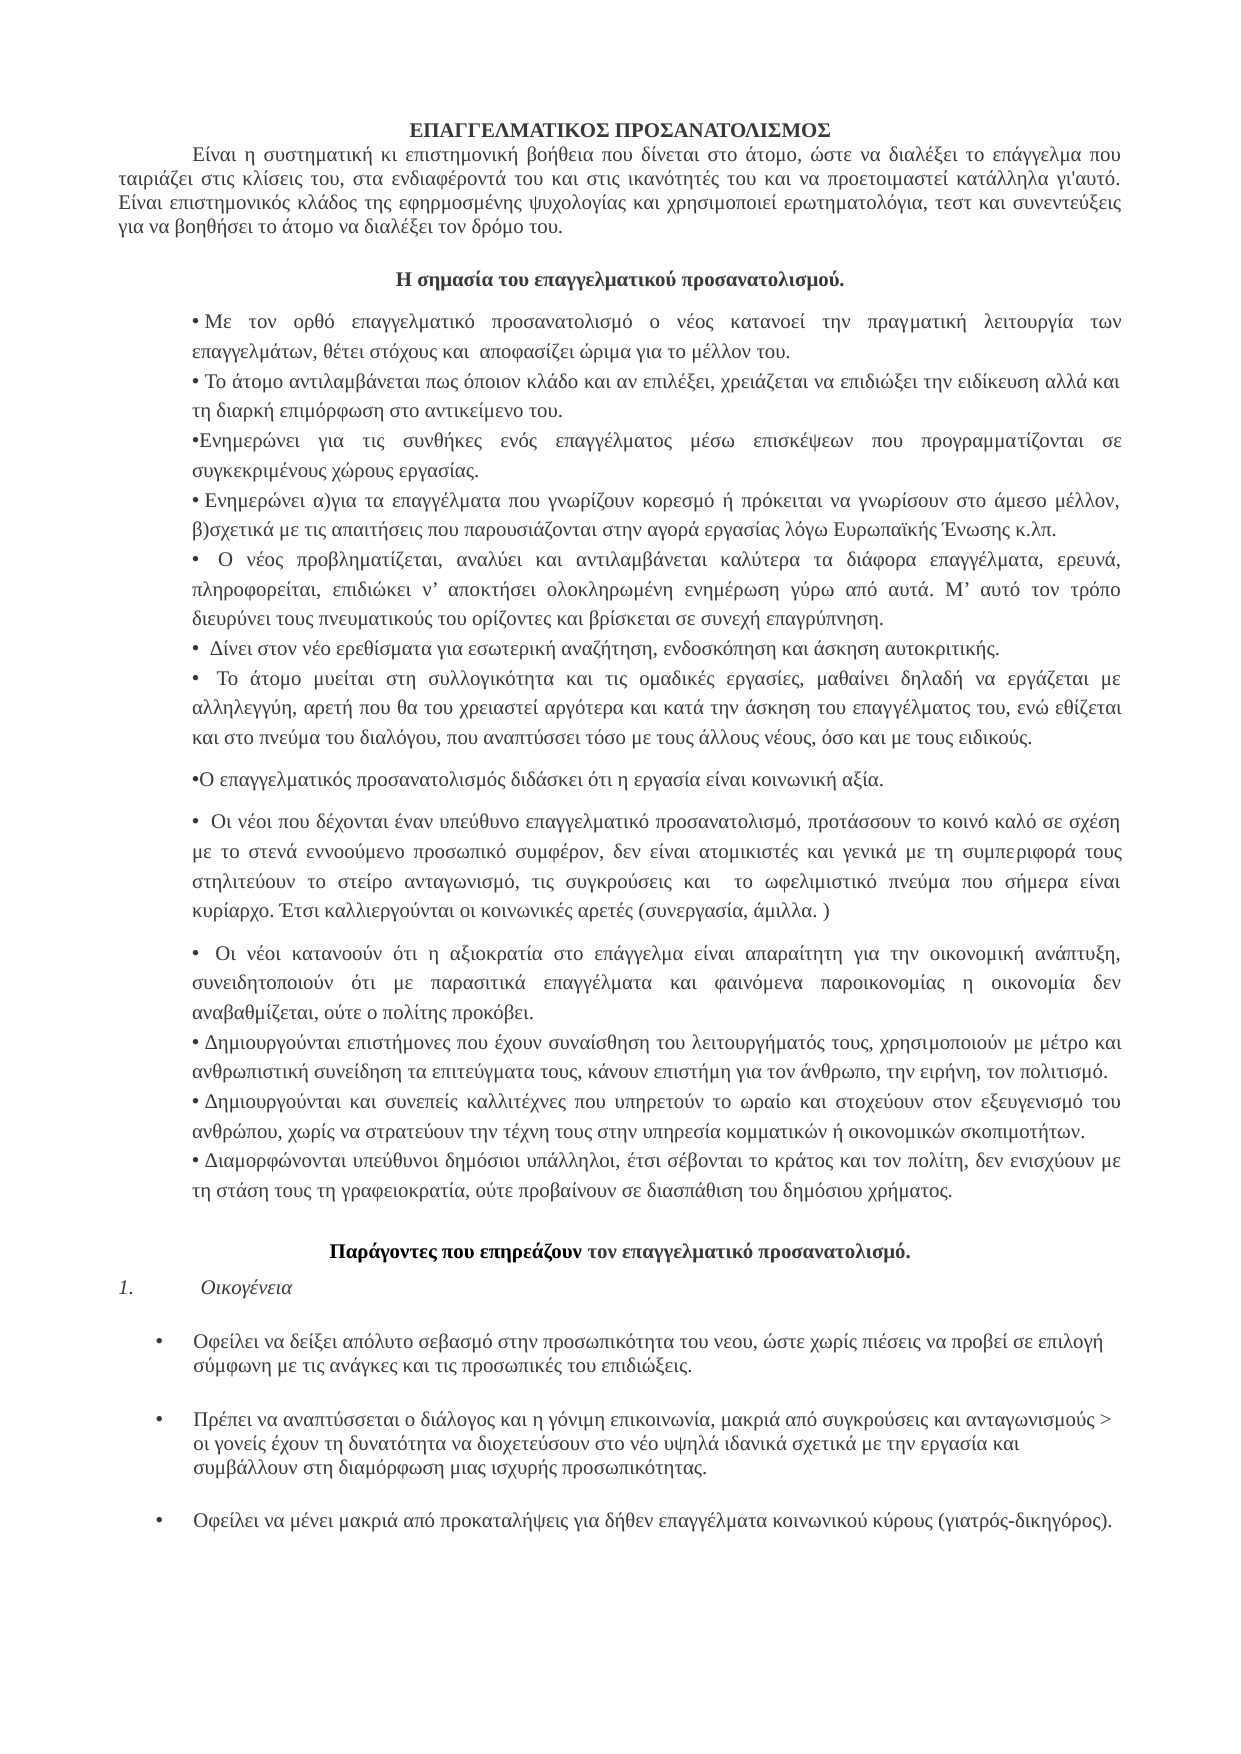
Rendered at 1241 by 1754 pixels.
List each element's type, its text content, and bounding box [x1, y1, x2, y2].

list Ενημερώνει α)για τα επαγγέλματα που γνωρίζουν κορεσμό ή πρόκειται να γνωρίσουν στο άμεσο μέλλον, β)σχετικά με τις απαιτήσεις που παρουσιάζονται στην αγορά εργασίας λόγω Ευρωπαϊκής Ένωσης κ.λπ. [118, 482, 1122, 541]
list Οφείλει να δείξει απόλυτο σεβασμό στην προσωπικότητα του νεου, ώστε χωρίς πιέσεις να προβεί σε επιλογή σύμφωνη με τις ανάγκες και τις προσωπικές του επιδιώξεις. [156, 1329, 1122, 1377]
list Δημιουργούνται επι­στήμονες που έχουν συναίσθηση του λειτουργήματός τους, χρησι­μοποιούν με μέτρο και ανθρωπιστική συνείδηση τα επιτεύγματα τους, κάνουν επιστήμη για τον άνθρωπο, την ειρήνη, τον πολιτισμό. [118, 1024, 1122, 1083]
list Δημιουργούνται και συνεπείς καλλιτέχνες που υπηρετούν το ωραίο και στοχεύουν στον εξευγενισμό του ανθρώπου, χωρίς να στρατεύουν την τέχνη τους στην υπηρεσία κομματικών ή οικονομικών σκοπιμοτήτων. [118, 1083, 1122, 1143]
text Είναι η συστηματική κι επιστημονική βοήθεια που δίνεται στο άτομο, ώστε να διαλέξει το επάγγελμα που ταιριάζει στις κλίσεις του, στα ενδιαφέροντά του και στις ικανότητές του και να προετοιμαστεί κατάλληλα γι'αυτό. Είναι επιστημονικός κλάδος της εφηρμοσμένης ψυχολογίας και χρησιμοποιεί ερωτηματολόγια, τεστ και συνεντεύξεις για να βοηθήσει το άτομο να διαλέξει τον δρόμο του. [118, 142, 1122, 238]
text ΕΠΑΓΓΕΛΜΑΤΙΚΟΣ ΠΡΟΣΑΝΑΤΟΛΙΣΜΟΣ [118, 118, 1122, 142]
text Παράγοντες που επηρεάζουν τον επαγγελματικό προσανατολισμό. [118, 1215, 1122, 1263]
list Ο επαγγελματικός προσανατολισμός διδάσκει ότι η εργασία είναι κοινωνική αξία. [118, 762, 1122, 791]
list Οφείλει να μένει μακριά από προκαταλήψεις για δήθεν επαγγέλματα κοινωνικού κύρους (γιατρός-δικηγόρος). [156, 1508, 1122, 1532]
list Οι νέοι που δέχο­νται έναν υπεύθυνο επαγγελματικό προσανατολισμό, προτάσσουν το κοινό καλό σε σχέση με το στενά εν­νοούμενο προσωπικό συμφέρον, δεν είναι ατομικιστές και γενικά με τη συμπε­ριφορά τους στηλιτεύουν το στείρο ανταγωνισμό, τις συγκρούσεις και το ωφελιμιστικό πνεύμα που σήμερα είναι κυρίαρχο. Έτσι καλλιεργούνται οι κοινωνικές αρετές (συνεργασία, άμιλλα. ) [118, 804, 1122, 922]
list Το άτομο μυείται στη συλλογικότητα και τις ομαδικές εργασίες, μαθαίνει δηλαδή να εργάζεται με αλληλεγγύη, αρετή που θα του χρειαστεί αργότερα και κατά την άσκηση του επαγ­γέλματος του, ενώ εθίζεται και στο πνεύμα του διαλόγου, που αναπτύσσει τόσο με τους άλλους νέους, όσο και με τους ειδικούς. [118, 660, 1122, 749]
list Ενημερώνει για τις συνθήκες ενός επαγγέλματος μέσω επισκέψεων που προγραμμα­τίζονται σε συγκεκριμένους χώρους εργασίας. [118, 422, 1122, 482]
list Ο νέος προβληματίζεται, αναλύει και αντιλαμβάνεται καλύτερα τα διάφορα επαγγέλματα, ερευνά, πληροφορείται, επιδιώκει ν’ απο­κτήσει ολοκληρωμένη ενημέρωση γύρω από αυτά. Μ’ αυτό τον τρόπο διευρύνει τους πνευματικούς του ορίζοντες και βρίσκεται σε συνεχή επαγρύπνηση. [118, 541, 1122, 630]
list Δίνει στον νέο ερεθίσματα για εσωτερική αναζήτηση, ενδοσκόπηση και άσκηση αυτοκριτικής. [118, 630, 1122, 660]
list Οικογένεια [118, 1275, 1122, 1299]
list Το άτομο αντιλαμβάνεται πως όποιον κλάδο και αν επιλέξει, χρειάζεται να επιδιώξει την ειδίκευση αλλά και τη διαρκή επιμόρφωση στο αντικείμενο του. [118, 363, 1122, 422]
list Πρέπει να ανα­πτύσσεται ο διάλογος και η γόνιμη επικοινωνία, μακριά από συγκρούσεις και ανταγωνισμούς > οι γονείς έχουν τη δυνατότητα να διοχετεύσουν στο νέο υψηλά ιδανικά σχετικά με την εργασία και συμβάλλουν στη διαμόρφωση μιας ισχυρής προ­σωπικότητας. [156, 1406, 1122, 1479]
list Διαμορφώνο­νται υπεύθυνοι δημόσιοι υπάλληλοι, έτσι σέβονται το κράτος και τον πολίτη, δεν ενισχύουν με τη στάση τους τη γραφειοκρατία, ούτε προβαίνουν σε διασπάθιση του δημόσιου χρήματος. [118, 1143, 1122, 1202]
list Με τον ορθό επαγγελματικό προσανατολισμό ο νέος κατανοεί την πραγ­ματική λειτουργία των επαγγελμάτων, θέτει στόχους και αποφασίζει ώριμα για το μέλλον του. [118, 304, 1122, 363]
list Οι νέοι κατανοούν ότι η αξιοκρατία στο επάγγελμα είναι απαραίτητη για την οικονομική ανάπτυξη, συνειδητοποιούν ότι με παρασιτικά επαγγέλματα και φαινόμενα παροικονομίας η οικονομία δεν αναβαθμίζεται, ούτε ο πολίτης προκόβει. [118, 935, 1122, 1024]
text Η σημασία του επαγγελματικού προσανατολισμού. [118, 267, 1122, 291]
